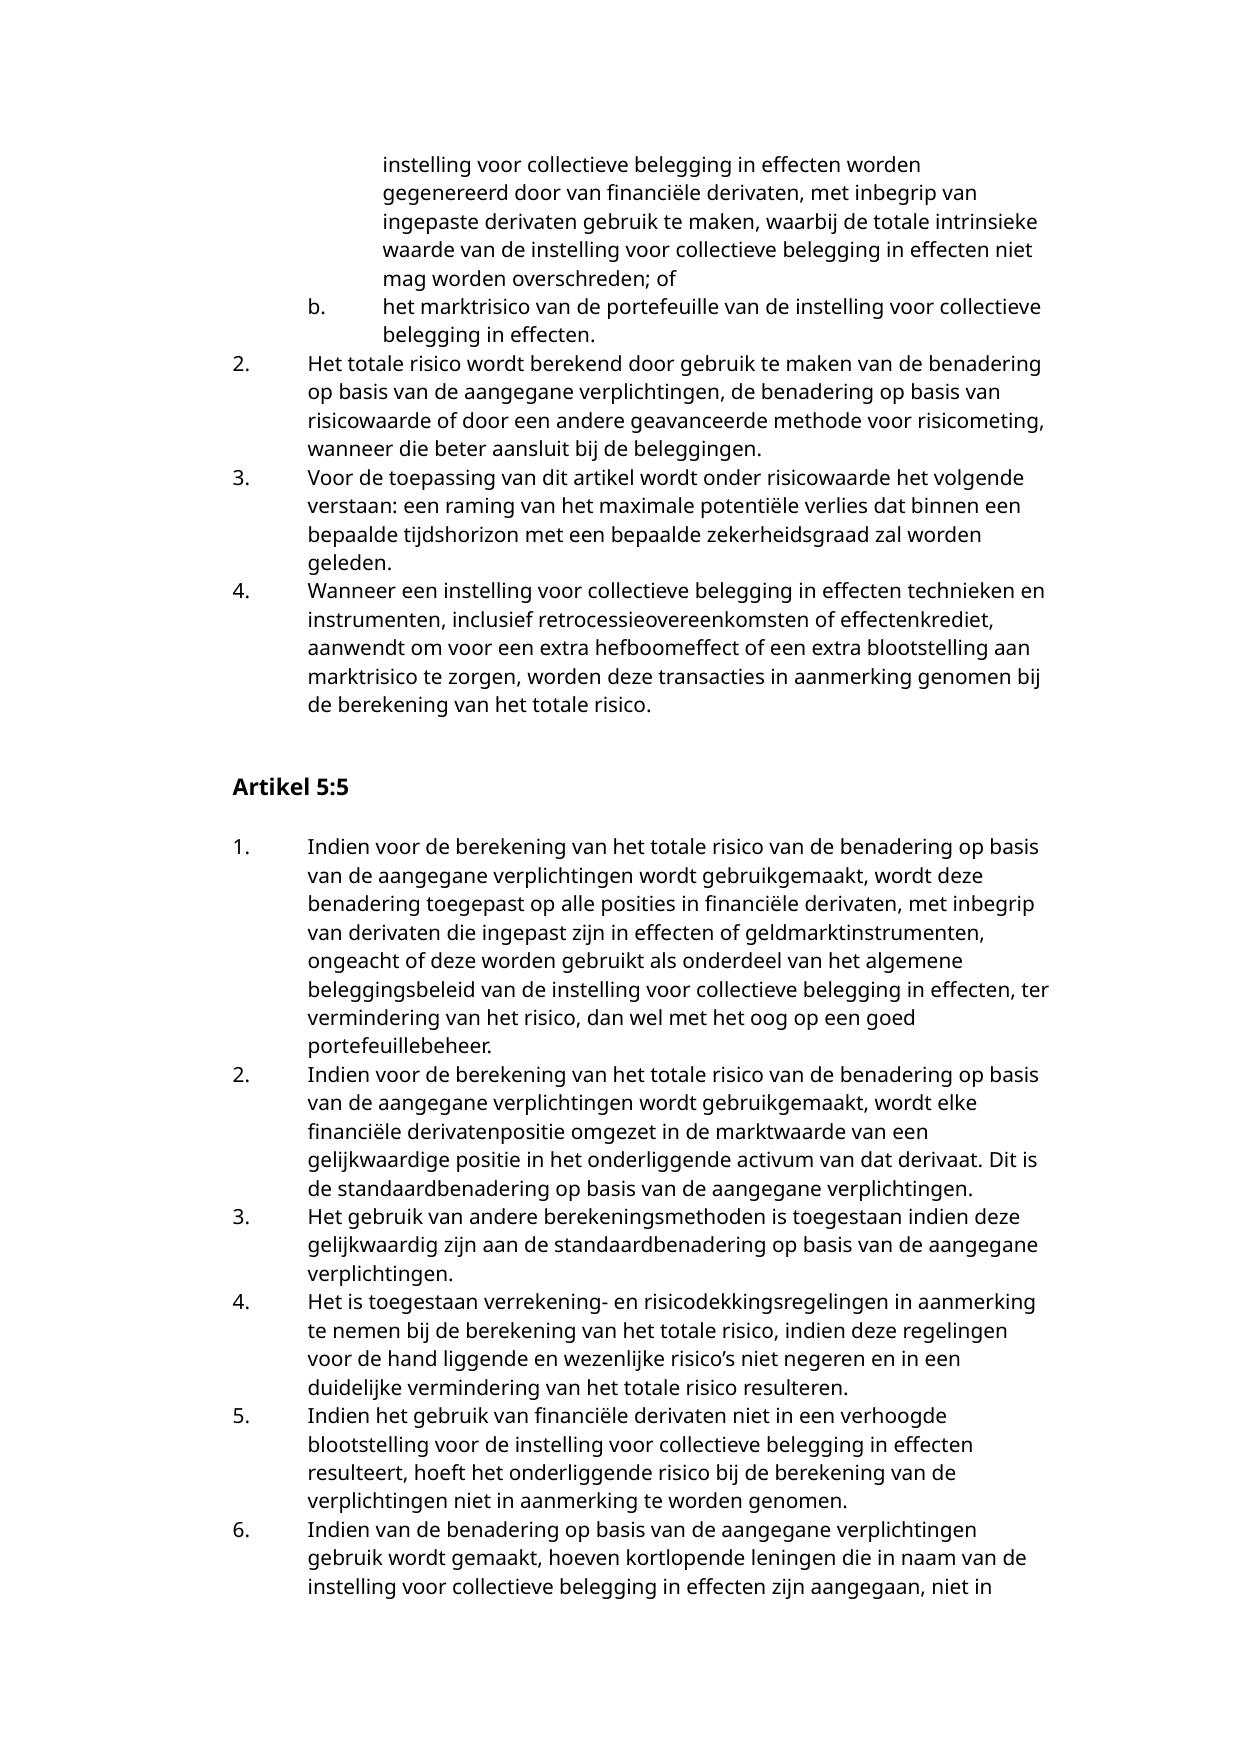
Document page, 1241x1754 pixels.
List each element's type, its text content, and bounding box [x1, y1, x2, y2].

list Indien voor de berekening van het totale risico van de benadering op basis van de aangegane verplichtingen wordt gebruikgemaakt, wordt deze benadering toegepast op alle posities in financiële derivaten, met inbegrip van derivaten die ingepast zijn in effecten of geldmarktinstrumenten, ongeacht of deze worden gebruikt als onderdeel van het algemene beleggingsbeleid van de instelling voor collectieve belegging in effecten, ter vermindering van het risico, dan wel met het oog op een goed portefeuillebeheer. [232, 832, 1053, 1060]
list instelling voor collectieve belegging in effecten worden gegenereerd door van financiële derivaten, met inbegrip van ingepaste derivaten gebruik te maken, waarbij de totale intrinsieke waarde van de instelling voor collectieve belegging in effecten niet mag worden overschreden; of [307, 150, 1053, 292]
list Voor de toepassing van dit artikel wordt onder risicowaarde het volgende verstaan: een raming van het maximale potentiële verlies dat binnen een bepaalde tijdshorizon met een bepaalde zekerheidsgraad zal worden geleden. [232, 463, 1053, 577]
list Indien van de benadering op basis van de aangegane verplichtingen gebruik wordt gemaakt, hoeven kortlopende leningen die in naam van de instelling voor collectieve belegging in effecten zijn aangegaan, niet in [232, 1515, 1053, 1600]
list Indien voor de berekening van het totale risico van de benadering op basis van de aangegane verplichtingen wordt gebruikgemaakt, wordt elke financiële derivatenpositie omgezet in de marktwaarde van een gelijkwaardige positie in het onderliggende activum van dat derivaat. Dit is de standaardbenadering op basis van de aangegane verplichtingen. [232, 1060, 1053, 1202]
list Wanneer een instelling voor collectieve belegging in effecten technieken en instrumenten, inclusief retrocessieovereenkomsten of effectenkrediet, aanwendt om voor een extra hefboomeffect of een extra blootstelling aan marktrisico te zorgen, worden deze transacties in aanmerking genomen bij de berekening van het totale risico. [232, 577, 1053, 719]
subtitle Artikel 5:5 [232, 771, 1053, 802]
list Het totale risico wordt berekend door gebruik te maken van de benadering op basis van de aangegane verplichtingen, de benadering op basis van risicowaarde of door een andere geavanceerde methode voor risicometing, wanneer die beter aansluit bij de beleggingen. [232, 349, 1053, 463]
list Het is toegestaan verrekening- en risicodekkingsregelingen in aanmerking te nemen bij de berekening van het totale risico, indien deze regelingen voor de hand liggende en wezenlijke risico’s niet negeren en in een duidelijke vermindering van het totale risico resulteren. [232, 1287, 1053, 1401]
list Indien het gebruik van financiële derivaten niet in een verhoogde blootstelling voor de instelling voor collectieve belegging in effecten resulteert, hoeft het onderliggende risico bij de berekening van de verplichtingen niet in aanmerking te worden genomen. [232, 1401, 1053, 1515]
list het marktrisico van de portefeuille van de instelling voor collectieve belegging in effecten. [307, 292, 1053, 349]
list Het gebruik van andere berekeningsmethoden is toegestaan indien deze gelijkwaardig zijn aan de standaardbenadering op basis van de aangegane verplichtingen. [232, 1202, 1053, 1287]
